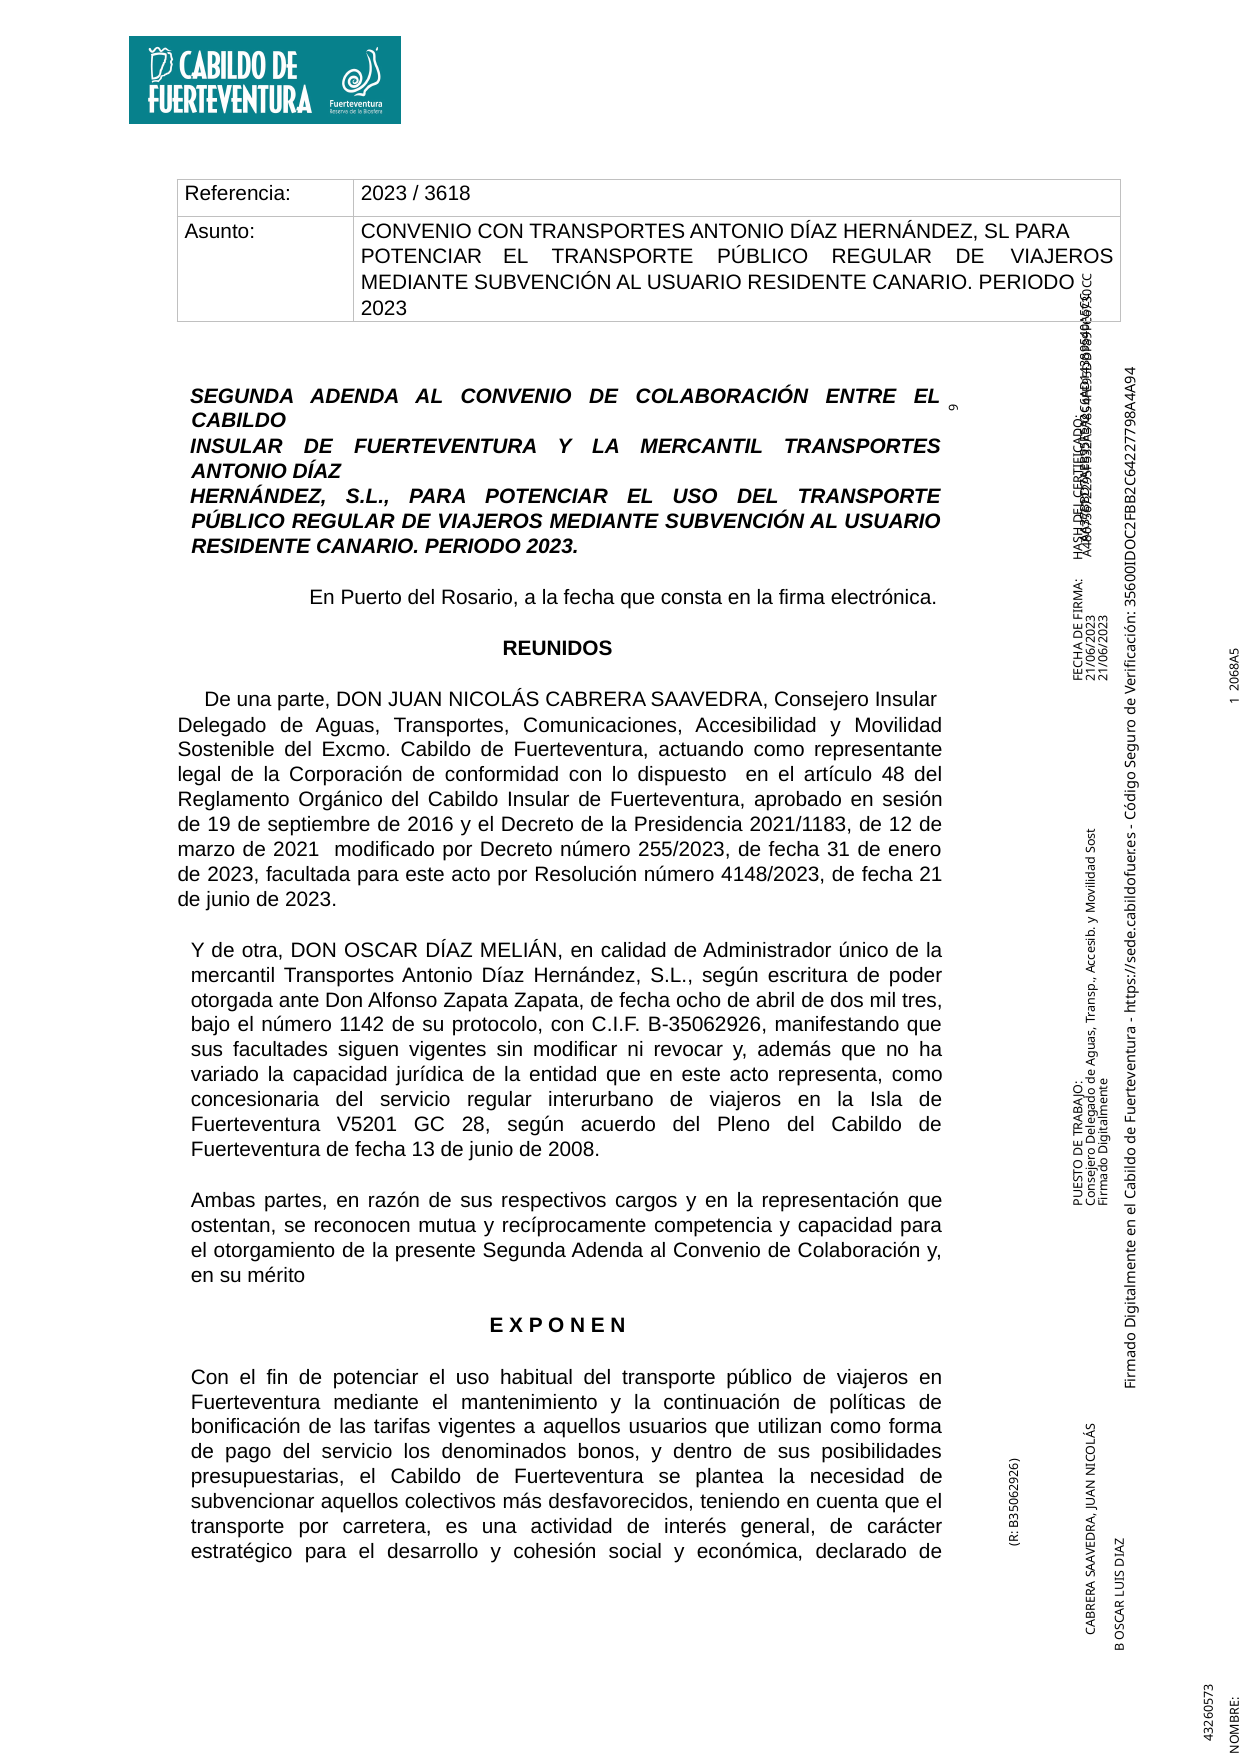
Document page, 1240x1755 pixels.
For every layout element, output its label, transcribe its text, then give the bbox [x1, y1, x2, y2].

text Delegado de Aguas, Transportes, Comunicaciones, Accesibilidad y Movilidad Sostenible del Excmo. Cabildo de Fuerteventura, actuando como representante legal de la Corporación de conformidad con lo dispuesto en el artículo 48 del Reglamento Orgánico del Cabildo Insular de Fuerteventura, aprobado en sesión de 19 de septiembre de 2016 y el Decreto de la Presidencia 2021/1183, de 12 de marzo de 2021 modificado por Decreto número 255/2023, de fecha 31 de enero de 2023, facultada para este acto por Resolución número 4148/2023, de fecha 21 de junio de 2023. [177, 712, 1063, 911]
text E X P O N E N [177, 1313, 1063, 1337]
table_cell Asunto: [178, 217, 353, 321]
text Y de otra, DON OSCAR DÍAZ MELIÁN, en calidad de Administrador único de la mercantil Transportes Antonio Díaz Hernández, S.L., según escritura de poder otorgada ante Don Alfonso Zapata Zapata, de fecha ocho de abril de dos mil tres, bajo el número 1142 de su protocolo, con C.I.F. B-35062926, manifestando que sus facultades siguen vigentes sin modificar ni revocar y, además que no ha variado la capacidad jurídica de la entidad que en este acto representa, como concesionaria del servicio regular interurbano de viajeros en la Isla de Fuerteventura V5201 GC 28, según acuerdo del Pleno del Cabildo de Fuerteventura de fecha 13 de junio de 2008. [191, 938, 1051, 1161]
text En Puerto del Rosario, a la fecha que consta en la firma electrónica. [177, 584, 1063, 608]
text De una parte, DON JUAN NICOLÁS CABRERA SAAVEDRA, Consejero Insular [177, 687, 1063, 711]
text HERNÁNDEZ, S.L., PARA POTENCIAR EL USO DEL TRANSPORTE PÚBLICO REGULAR DE VIAJEROS MEDIANTE SUBVENCIÓN AL USUARIO RESIDENTE CANARIO. PERIODO 2023. [190, 484, 1051, 558]
text Ambas partes, en razón de sus respectivos cargos y en la representación que ostentan, se reconocen mutua y recíprocamente competencia y capacidad para el otorgamiento de la presente Segunda Adenda al Convenio de Colaboración y, en su mérito [191, 1188, 1051, 1286]
text Con el fin de potenciar el uso habitual del transporte público de viajeros en Fuerteventura mediante el mantenimiento y la continuación de políticas de bonificación de las tarifas vigentes a aquellos usuarios que utilizan como forma de pago del servicio los denominados bonos, y dentro de sus posibilidades presupuestarias, el Cabildo de Fuerteventura se plantea la necesidad de subvencionar aquellos colectivos más desfavorecidos, teniendo en cuenta que el transporte por carretera, es una actividad de interés general, de carácter estratégico para el desarrollo y cohesión social y económica, declarado de servicio público esencial, por lo que se debe garantizar la movilidad de personas de modo regular, continuo accesible y asequible, por el territorio insular. [191, 1364, 1051, 1563]
table_header 2023 / 3618 [354, 180, 1120, 216]
text INSULAR DE FUERTEVENTURA Y LA MERCANTIL TRANSPORTES ANTONIO DÍAZ [190, 434, 1051, 482]
table_cell CONVENIO CON TRANSPORTES ANTONIO DÍAZ HERNÁNDEZ, SL PARA POTENCIAR EL TRANSPORTE PÚBLICO REGULAR DE VIAJEROS MEDIANTE SUBVENCIÓN AL USUARIO RESIDENTE CANARIO. PERIODO 2023 [354, 217, 1120, 321]
table_header Referencia: [178, 180, 353, 216]
text SEGUNDA ADENDA AL CONVENIO DE COLABORACIÓN ENTRE EL CABILDO [190, 383, 1051, 432]
text REUNIDOS [177, 636, 1063, 660]
